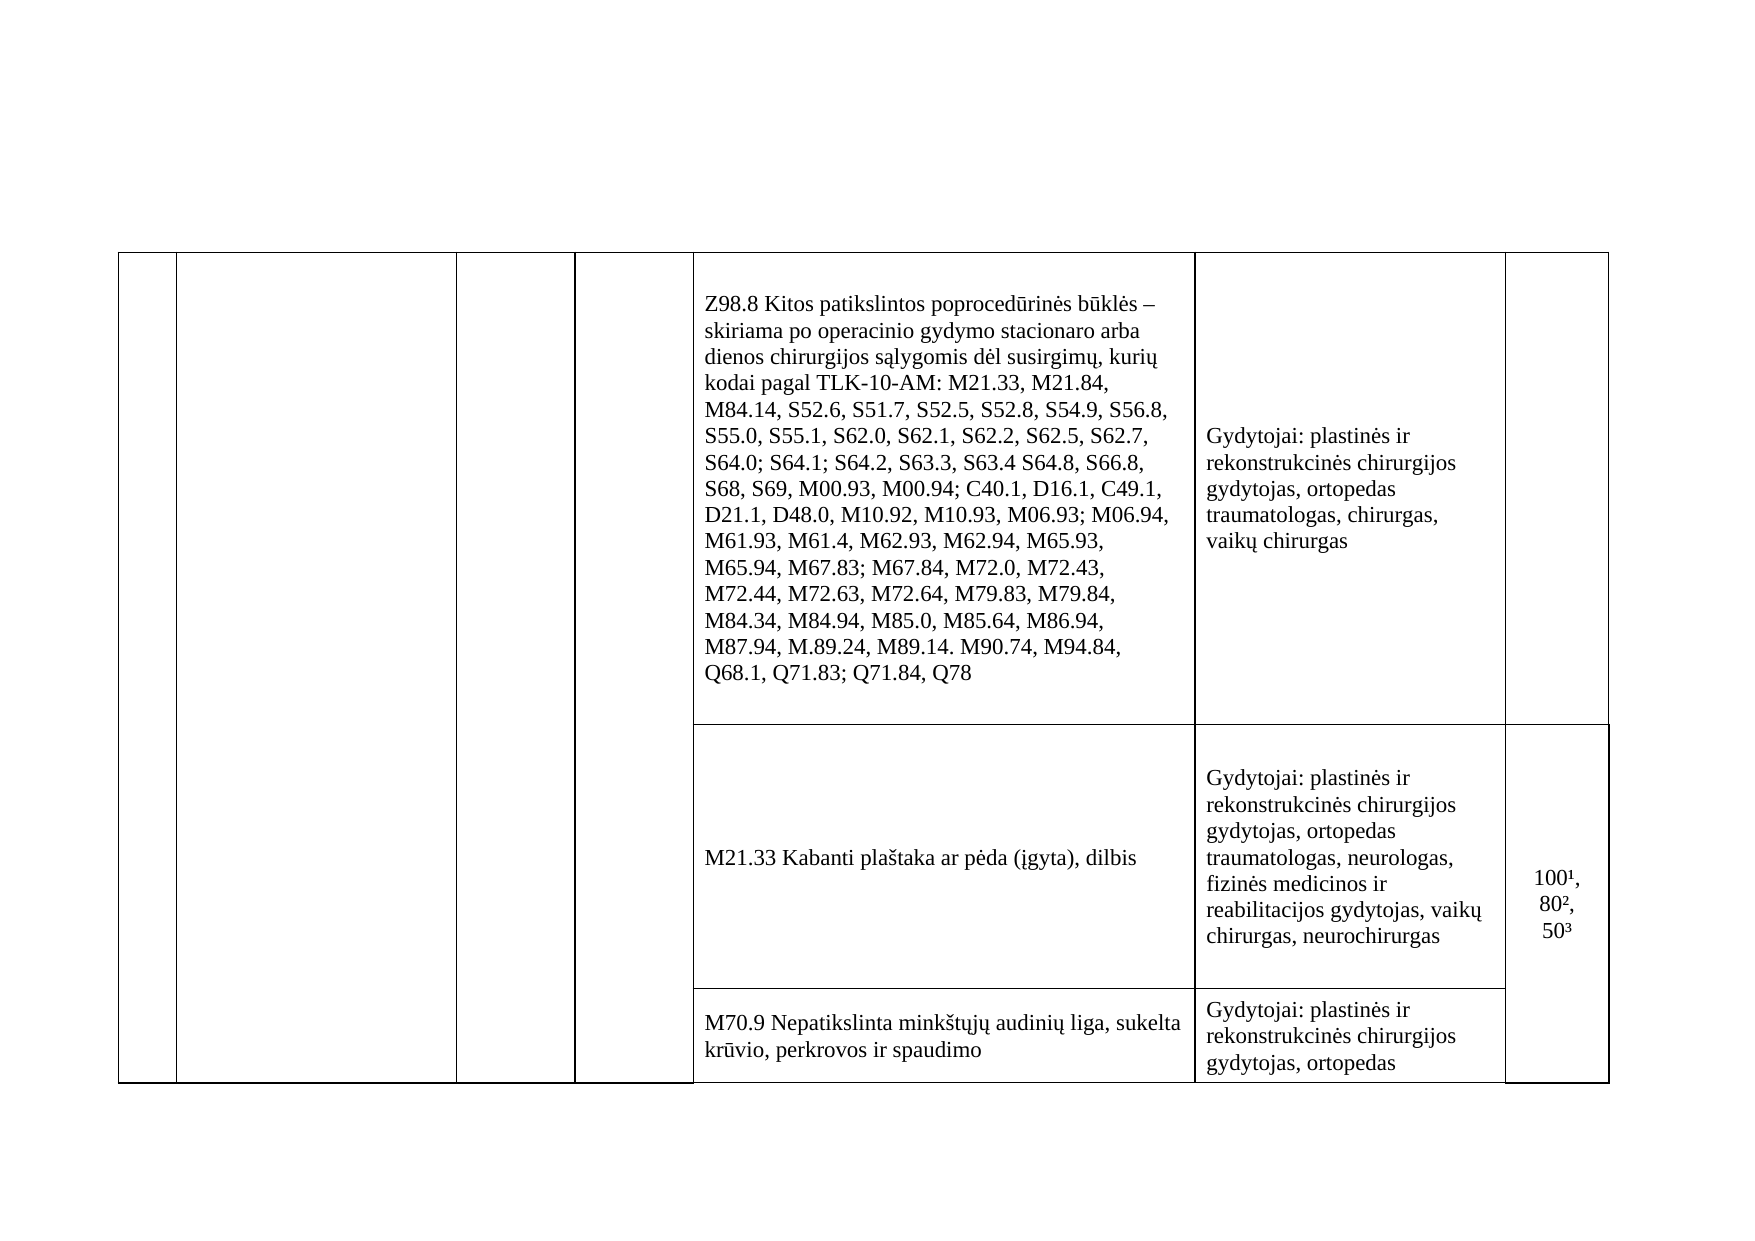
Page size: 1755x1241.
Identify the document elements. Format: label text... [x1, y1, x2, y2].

table_header Gydytojai: plastinės ir rekonstrukcinės chirurgijos gydytojas, ortopedas traumatologas, chirurgas, vaikų chirurgas [1196, 253, 1505, 724]
table_cell Gydytojai: plastinės ir rekonstrukcinės chirurgijos gydytojas, ortopedas traumatologas, neurologas, fizinės medicinos ir reabilitacijos gydytojas, vaikų chirurgas, neurochirurgas [1196, 725, 1505, 988]
table_header [576, 253, 693, 1082]
table_header [177, 253, 456, 1082]
table_cell 100¹, 80², 50³ [1506, 725, 1608, 1082]
table_header [119, 253, 176, 1082]
table_cell Gydytojai: plastinės ir rekonstrukcinės chirurgijos gydytojas, ortopedas [1196, 989, 1505, 1082]
table_cell M21.33 Kabanti plaštaka ar pėda (įgyta), dilbis [694, 725, 1194, 988]
table_header Z98.8 Kitos patikslintos poprocedūrinės būklės – skiriama po operacinio gydymo stacionaro arba dienos chirurgijos sąlygomis dėl susirgimų, kurių kodai pagal TLK-10-AM: M21.33, M21.84, M84.14, S52.6, S51.7, S52.5, S52.8, S54.9, S56.8, S55.0, S55.1, S62.0, S62.1, S62.2, S62.5, S62.7, S64.0; S64.1; S64.2, S63.3, S63.4 S64.8, S66.8, S68, S69, M00.93, M00.94; C40.1, D16.1, C49.1, D21.1, D48.0, M10.92, M10.93, M06.93; M06.94, M61.93, M61.4, M62.93, M62.94, M65.93, M65.94, M67.83; M67.84, M72.0, M72.43, M72.44, M72.63, M72.64, M79.83, M79.84, M84.34, M84.94, M85.0, M85.64, M86.94, M87.94, M.89.24, M89.14. M90.74, M94.84, Q68.1, Q71.83; Q71.84, Q78 [694, 253, 1194, 724]
table_header [457, 253, 574, 1082]
table_header [1506, 253, 1608, 724]
table_cell M70.9 Nepatikslinta minkštųjų audinių liga, sukelta krūvio, perkrovos ir spaudimo [694, 989, 1194, 1082]
